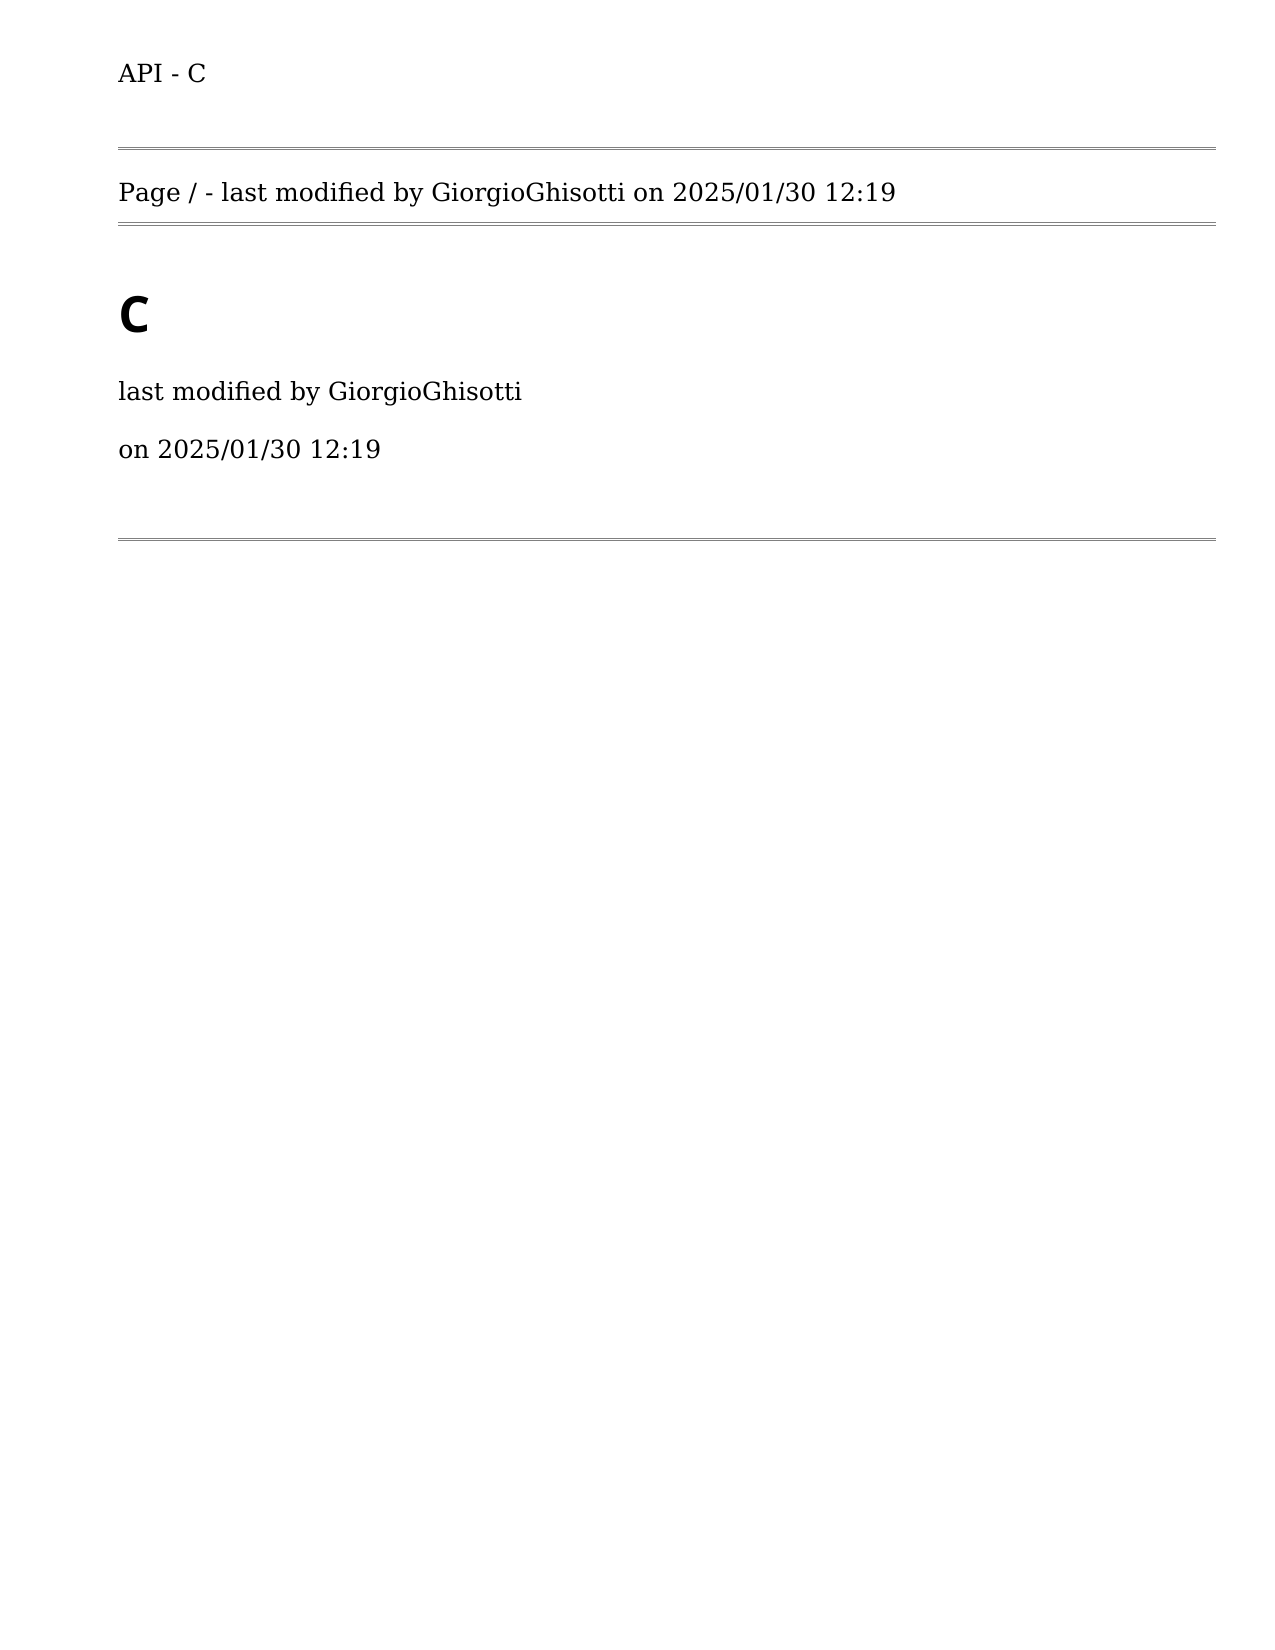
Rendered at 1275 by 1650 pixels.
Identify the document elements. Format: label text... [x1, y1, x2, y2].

text on 2025/01/30 12:19 [118, 435, 1216, 464]
subtitle C [118, 279, 1216, 347]
text Page / - last modified by GiorgioGhisotti on 2025/01/30 12:19 [118, 179, 1216, 208]
text API - C [118, 59, 1216, 88]
text last modified by GiorgioGhisotti [118, 377, 1216, 406]
